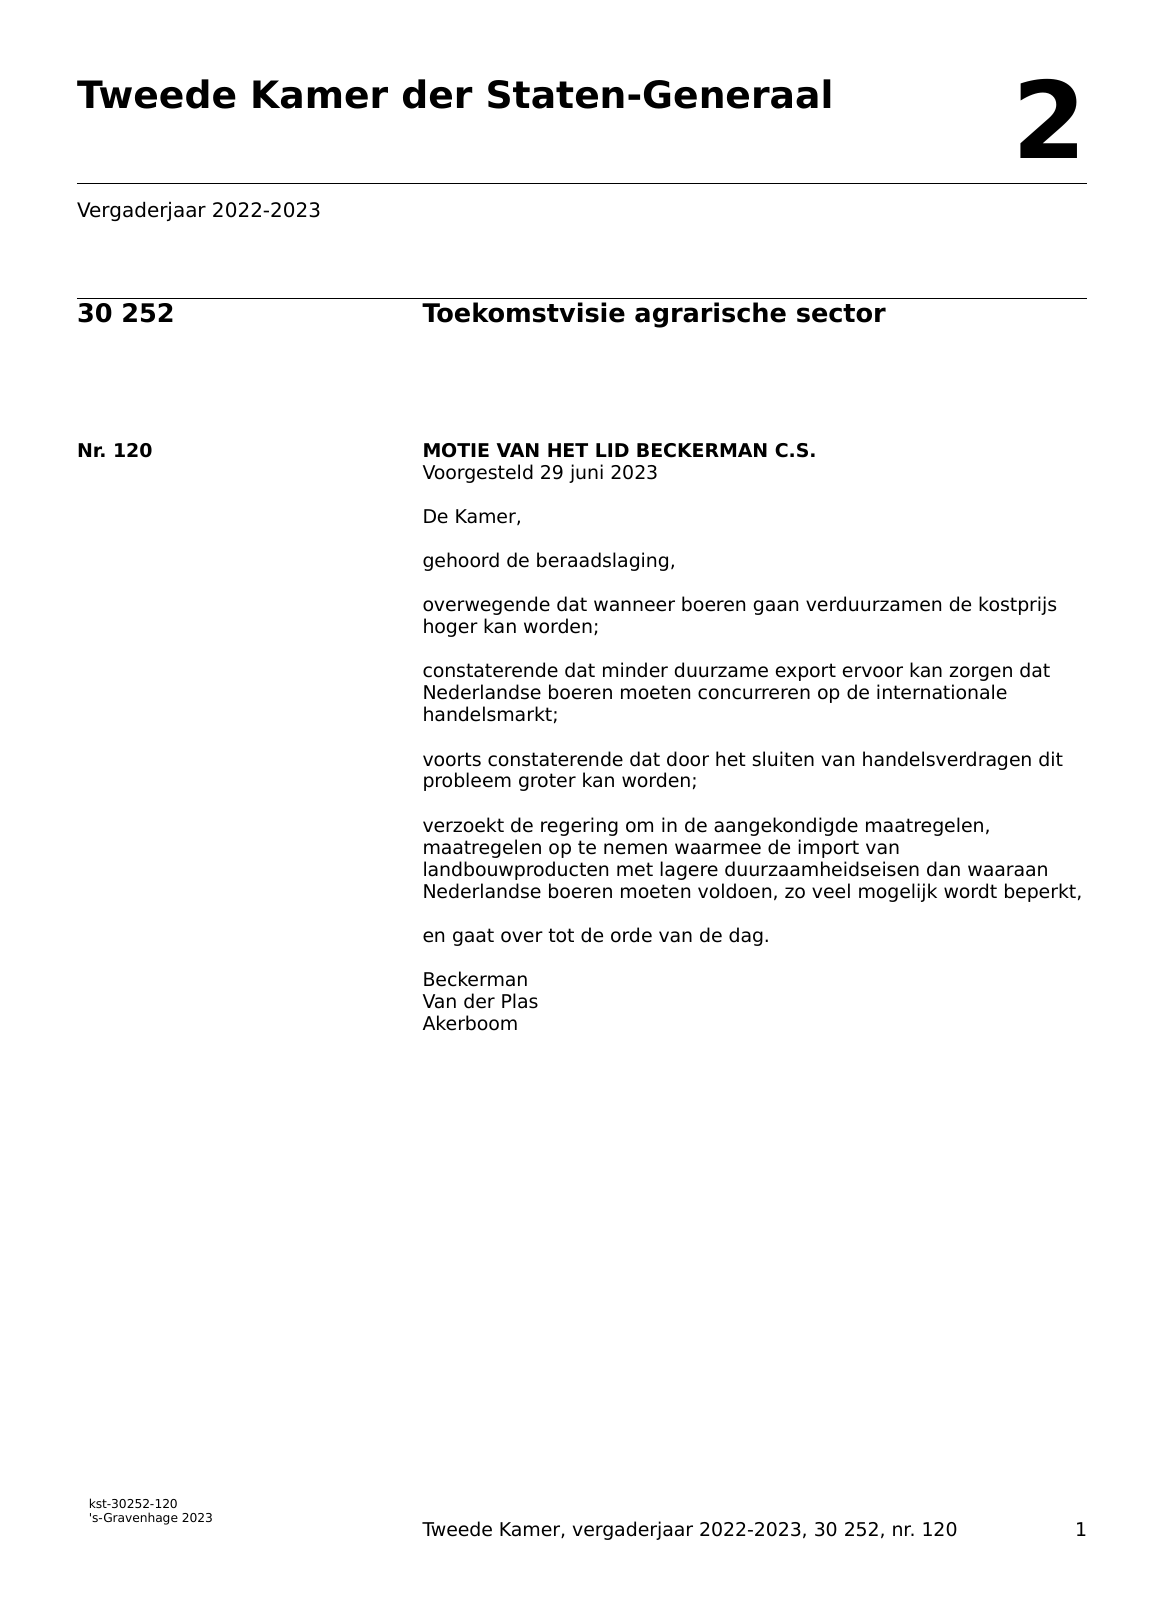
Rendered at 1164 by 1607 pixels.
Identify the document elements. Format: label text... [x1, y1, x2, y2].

table_header Tweede Kamer der Staten-Generaal [77, 59, 886, 183]
text overwegende dat wanneer boeren gaan verduurzamen de kostprijs hoger kan worden; [422, 594, 1087, 638]
text 's-Gravenhage 2023 [88, 1511, 323, 1525]
table_header 2 [886, 59, 1087, 183]
text Beckerman [422, 969, 1087, 991]
table_cell Vergaderjaar 2022-2023 [77, 184, 1087, 298]
subtitle 30 252 Toekomstvisie agrarische sector [77, 299, 1087, 329]
text kst-30252-120 [88, 1497, 323, 1511]
text Van der Plas [422, 991, 1087, 1013]
text en gaat over tot de orde van de dag. [422, 925, 1087, 947]
text voorts constaterende dat door het sluiten van handelsverdragen dit probleem groter kan worden; [422, 748, 1087, 792]
text constaterende dat minder duurzame export ervoor kan zorgen dat Nederlandse boeren moeten concurreren op de internationale handelsmarkt; [422, 660, 1087, 726]
text gehoord de beraadslaging, [422, 550, 1087, 572]
text verzoekt de regering om in de aangekondigde maatregelen, maatregelen op te nemen waarmee de import van landbouwproducten met lagere duurzaamheidseisen dan waaraan Nederlandse boeren moeten voldoen, zo veel mogelijk wordt beperkt, [422, 814, 1087, 902]
text De Kamer, [422, 506, 1087, 528]
text Akerboom [422, 1013, 1087, 1035]
subtitle Nr. 120 MOTIE VAN HET LID BECKERMAN C.S. [77, 440, 1087, 462]
text Voorgesteld 29 juni 2023 [422, 462, 1087, 484]
